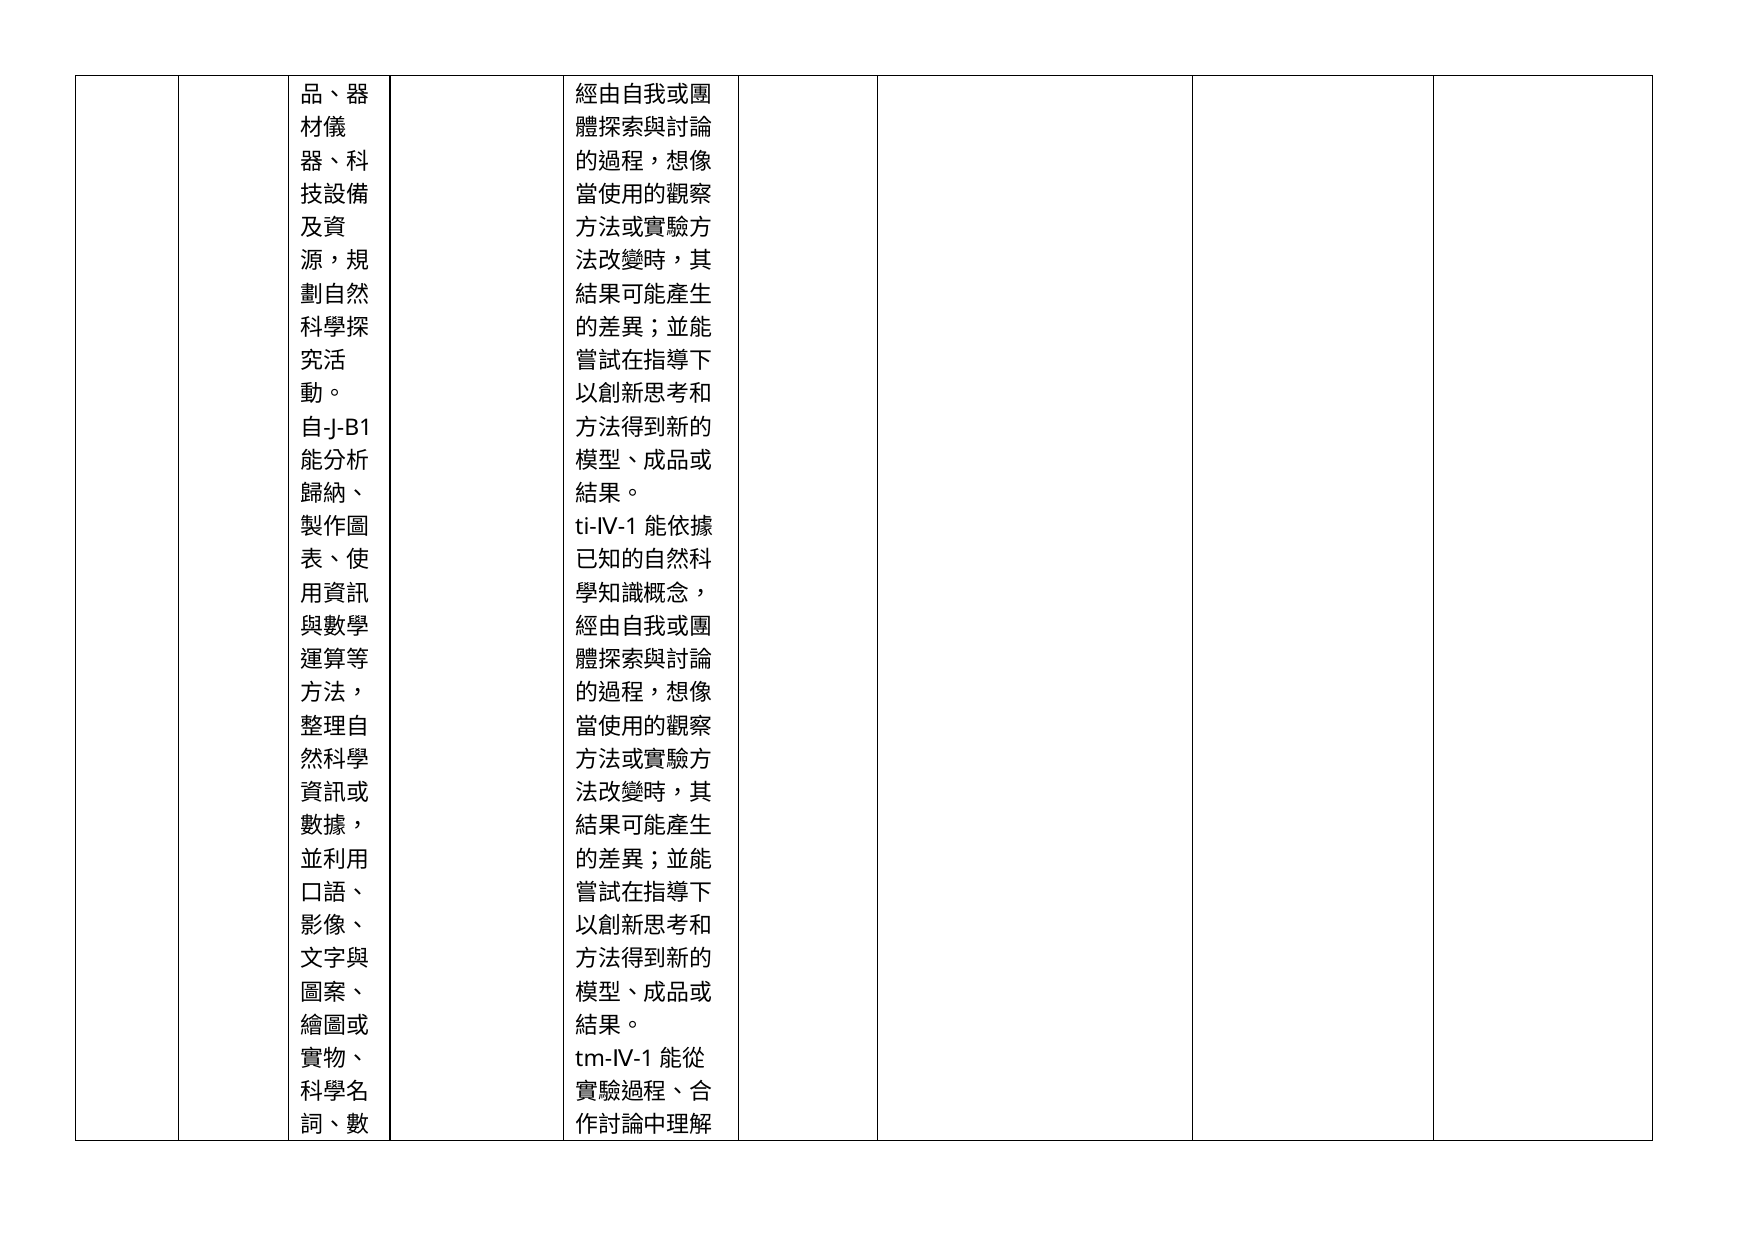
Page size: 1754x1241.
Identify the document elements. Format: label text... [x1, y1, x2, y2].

table_cell 品、器材儀器、科技設備及資源，規劃自然科學探究活動。 自-J-B1能分析歸納、製作圖表、使用資訊與數學運算等方法，整理自然科學資訊或數據，並利用口語、影像、文字與圖案、繪圖或實物、科學名詞、數 [289, 76, 389, 1139]
table_cell [391, 76, 563, 1139]
table_cell [1193, 76, 1433, 1139]
table_cell [878, 76, 1192, 1139]
table_cell [179, 76, 288, 1139]
table_cell [76, 76, 178, 1139]
table_cell [739, 76, 877, 1139]
table_cell [1434, 76, 1652, 1139]
table_cell 經由自我或團體探索與討論的過程，想像當使用的觀察方法或實驗方法改變時，其結果可能產生的差異；並能嘗試在指導下以創新思考和方法得到新的模型、成品或結果。 ti-Ⅳ-1 能依據已知的自然科學知識概念，經由自我或團體探索與討論的過程，想像當使用的觀察方法或實驗方法改變時，其結果可能產生的差異；並能嘗試在指導下以創新思考和方法得到新的模型、成品或結果。 tm-Ⅳ-1 能從實驗過程、合作討論中理解 [564, 76, 738, 1139]
